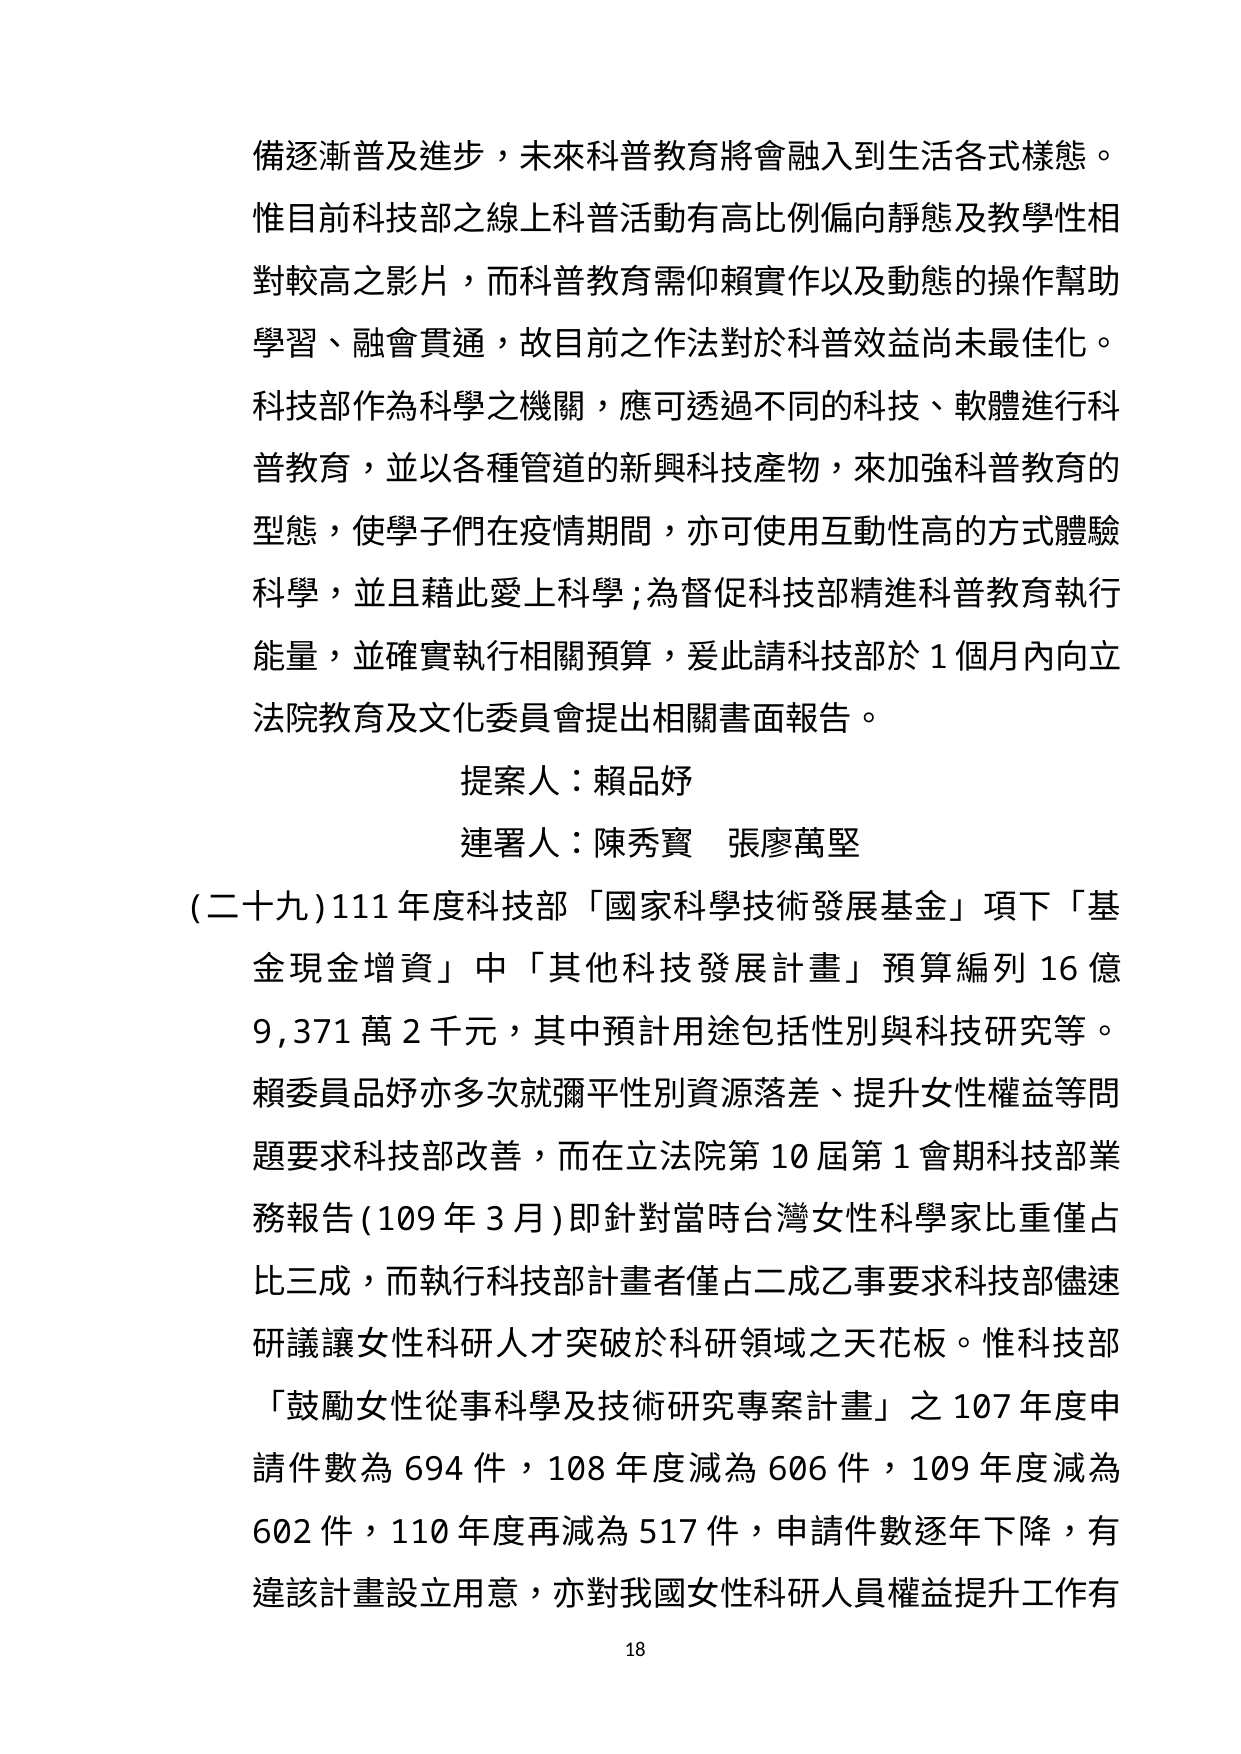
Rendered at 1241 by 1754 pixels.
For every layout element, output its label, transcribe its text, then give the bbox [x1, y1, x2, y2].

text 連署人：陳秀寳 張廖萬堅 [460, 800, 1122, 862]
text 提案人：賴品妤 [460, 737, 1122, 800]
text (二十九)111年度科技部「國家科學技術發展基金」項下「基金現金增資」中「其他科技發展計畫」預算編列16億9,371萬2千元，其中預計用途包括性別與科技研究等。賴委員品妤亦多次就彌平性別資源落差、提升女性權益等問題要求科技部改善，而在立法院第10屆第1會期科技部業務報告(109年3月)即針對當時台灣女性科學家比重僅占比三成，而執行科技部計畫者僅占二成乙事要求科技部儘速研議讓女性科研人才突破於科研領域之天花板。惟科技部「鼓勵女性從事科學及技術研究專案計畫」之107年度申請件數為694件，108年度減為606件，109年度減為602件，110年度再減為517件，申請件數逐年下降，有違該計畫設立用意，亦對我國女性科研人員權益提升工作有 [185, 862, 1122, 1612]
text 備逐漸普及進步，未來科普教育將會融入到生活各式樣態。惟目前科技部之線上科普活動有高比例偏向靜態及教學性相對較高之影片，而科普教育需仰賴實作以及動態的操作幫助學習、融會貫通，故目前之作法對於科普效益尚未最佳化。科技部作為科學之機關，應可透過不同的科技、軟體進行科普教育，並以各種管道的新興科技產物，來加強科普教育的型態，使學子們在疫情期間，亦可使用互動性高的方式體驗科學，並且藉此愛上科學;為督促科技部精進科普教育執行能量，並確實執行相關預算，爰此請科技部於1個月內向立法院教育及文化委員會提出相關書面報告。 [185, 112, 1122, 737]
